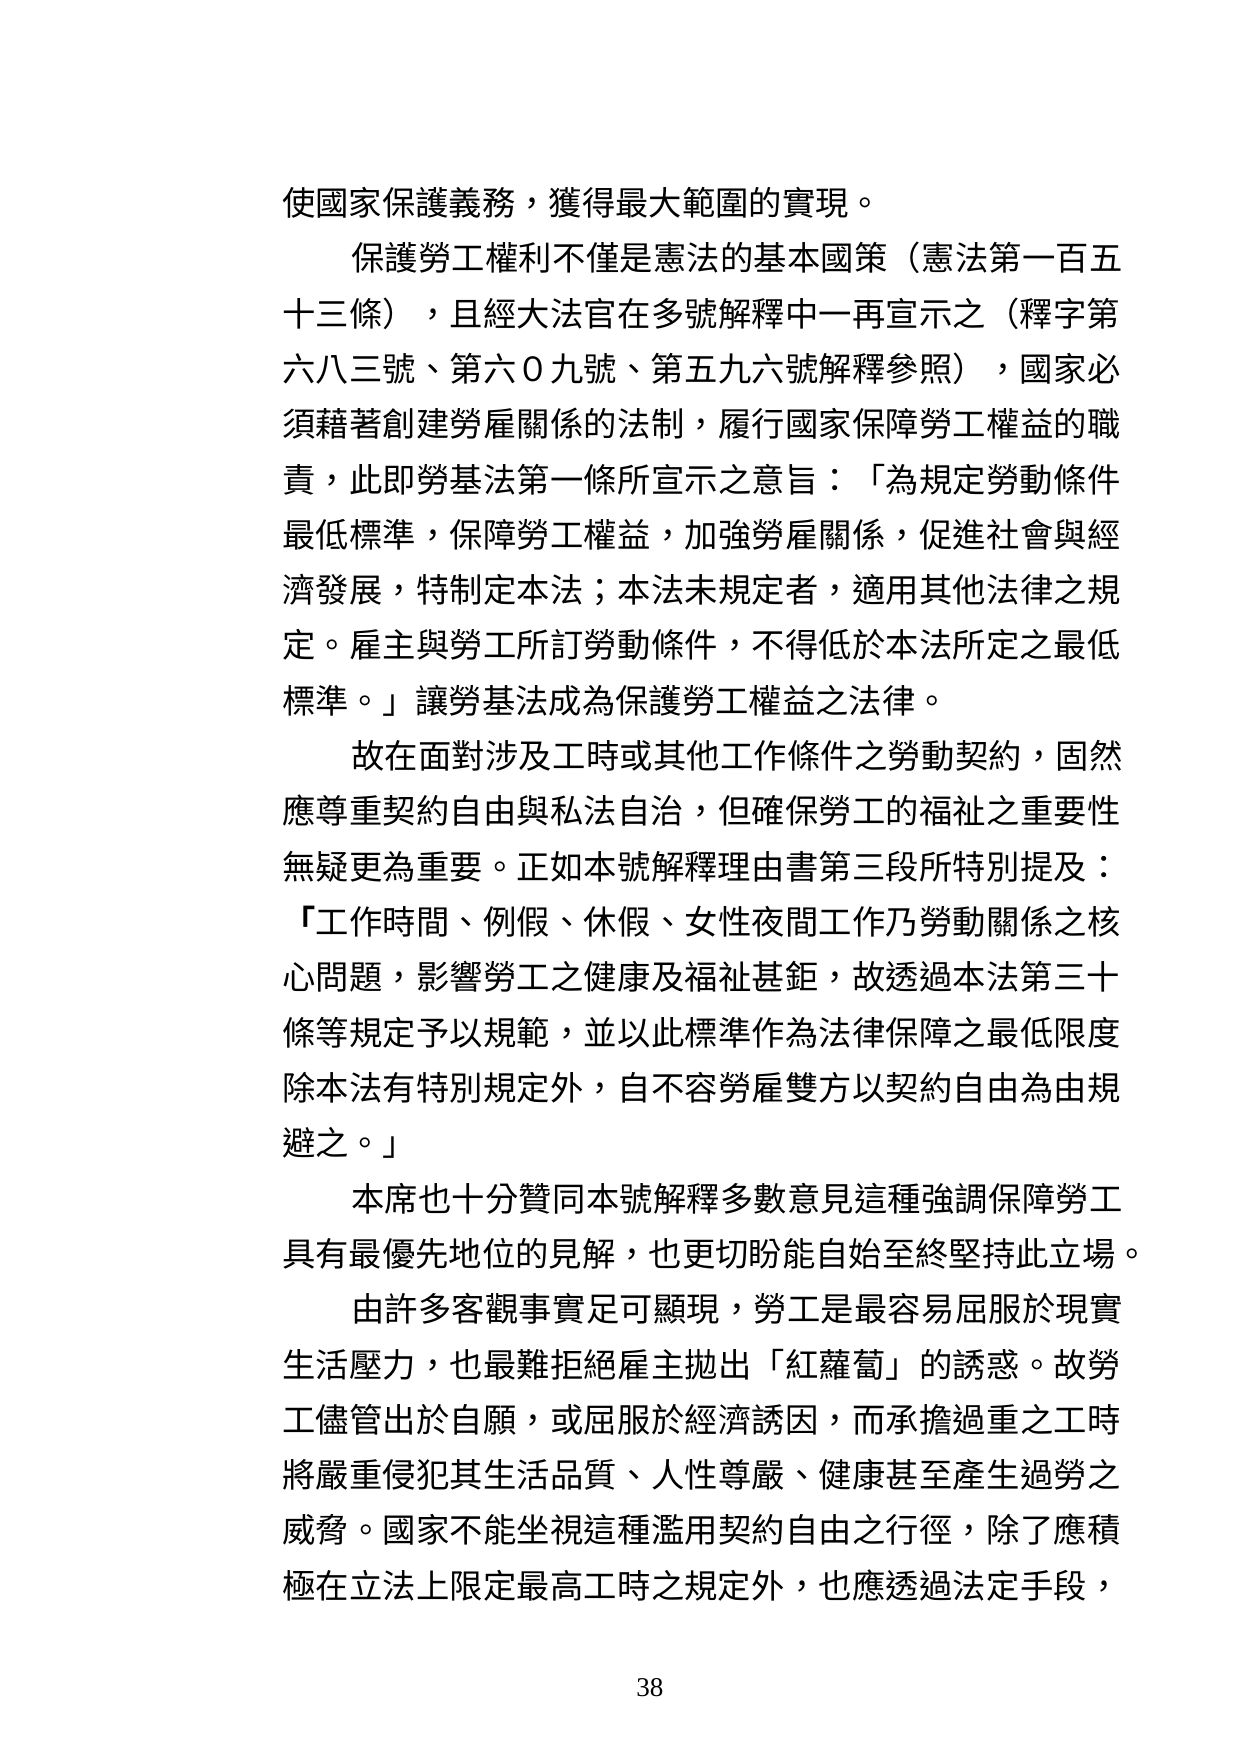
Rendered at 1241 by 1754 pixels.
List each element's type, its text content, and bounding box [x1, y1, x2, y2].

text 本席也十分贊同本號解釋多數意見這種強調保障勞工具有最優先地位的見解，也更切盼能自始至終堅持此立場。 [282, 1167, 1122, 1277]
text 使國家保護義務，獲得最大範圍的實現。 [282, 171, 1122, 227]
text 故在面對涉及工時或其他工作條件之勞動契約，固然應尊重契約自由與私法自治，但確保勞工的福祉之重要性，無疑更為重要。正如本號解釋理由書第三段所特別提及：「工作時間、例假、休假、女性夜間工作乃勞動關係之核心問題，影響勞工之健康及福祉甚鉅，故透過本法第三十條等規定予以規範，並以此標準作為法律保障之最低限度，除本法有特別規定外，自不容勞雇雙方以契約自由為由規避之。」 [282, 724, 1122, 1167]
text 保護勞工權利不僅是憲法的基本國策（憲法第一百五十三條），且經大法官在多號解釋中一再宣示之（釋字第六八三號、第六０九號、第五九六號解釋參照），國家必須藉著創建勞雇關係的法制，履行國家保障勞工權益的職責，此即勞基法第一條所宣示之意旨：「為規定勞動條件最低標準，保障勞工權益，加強勞雇關係，促進社會與經濟發展，特制定本法；本法未規定者，適用其他法律之規定。雇主與勞工所訂勞動條件，不得低於本法所定之最低標準。」讓勞基法成為保護勞工權益之法律。 [282, 227, 1122, 724]
text 由許多客觀事實足可顯現，勞工是最容易屈服於現實生活壓力，也最難拒絕雇主拋出「紅蘿蔔」的誘惑。故勞工儘管出於自願，或屈服於經濟誘因，而承擔過重之工時，將嚴重侵犯其生活品質、人性尊嚴、健康甚至產生過勞之威脅。國家不能坐視這種濫用契約自由之行徑，除了應積極在立法上限定最高工時之規定外，也應透過法定手段，例如系爭規定賦予地方主管機關之「核備權」，善盡保護勞工權益責任（註十四）。 [282, 1277, 1122, 1609]
